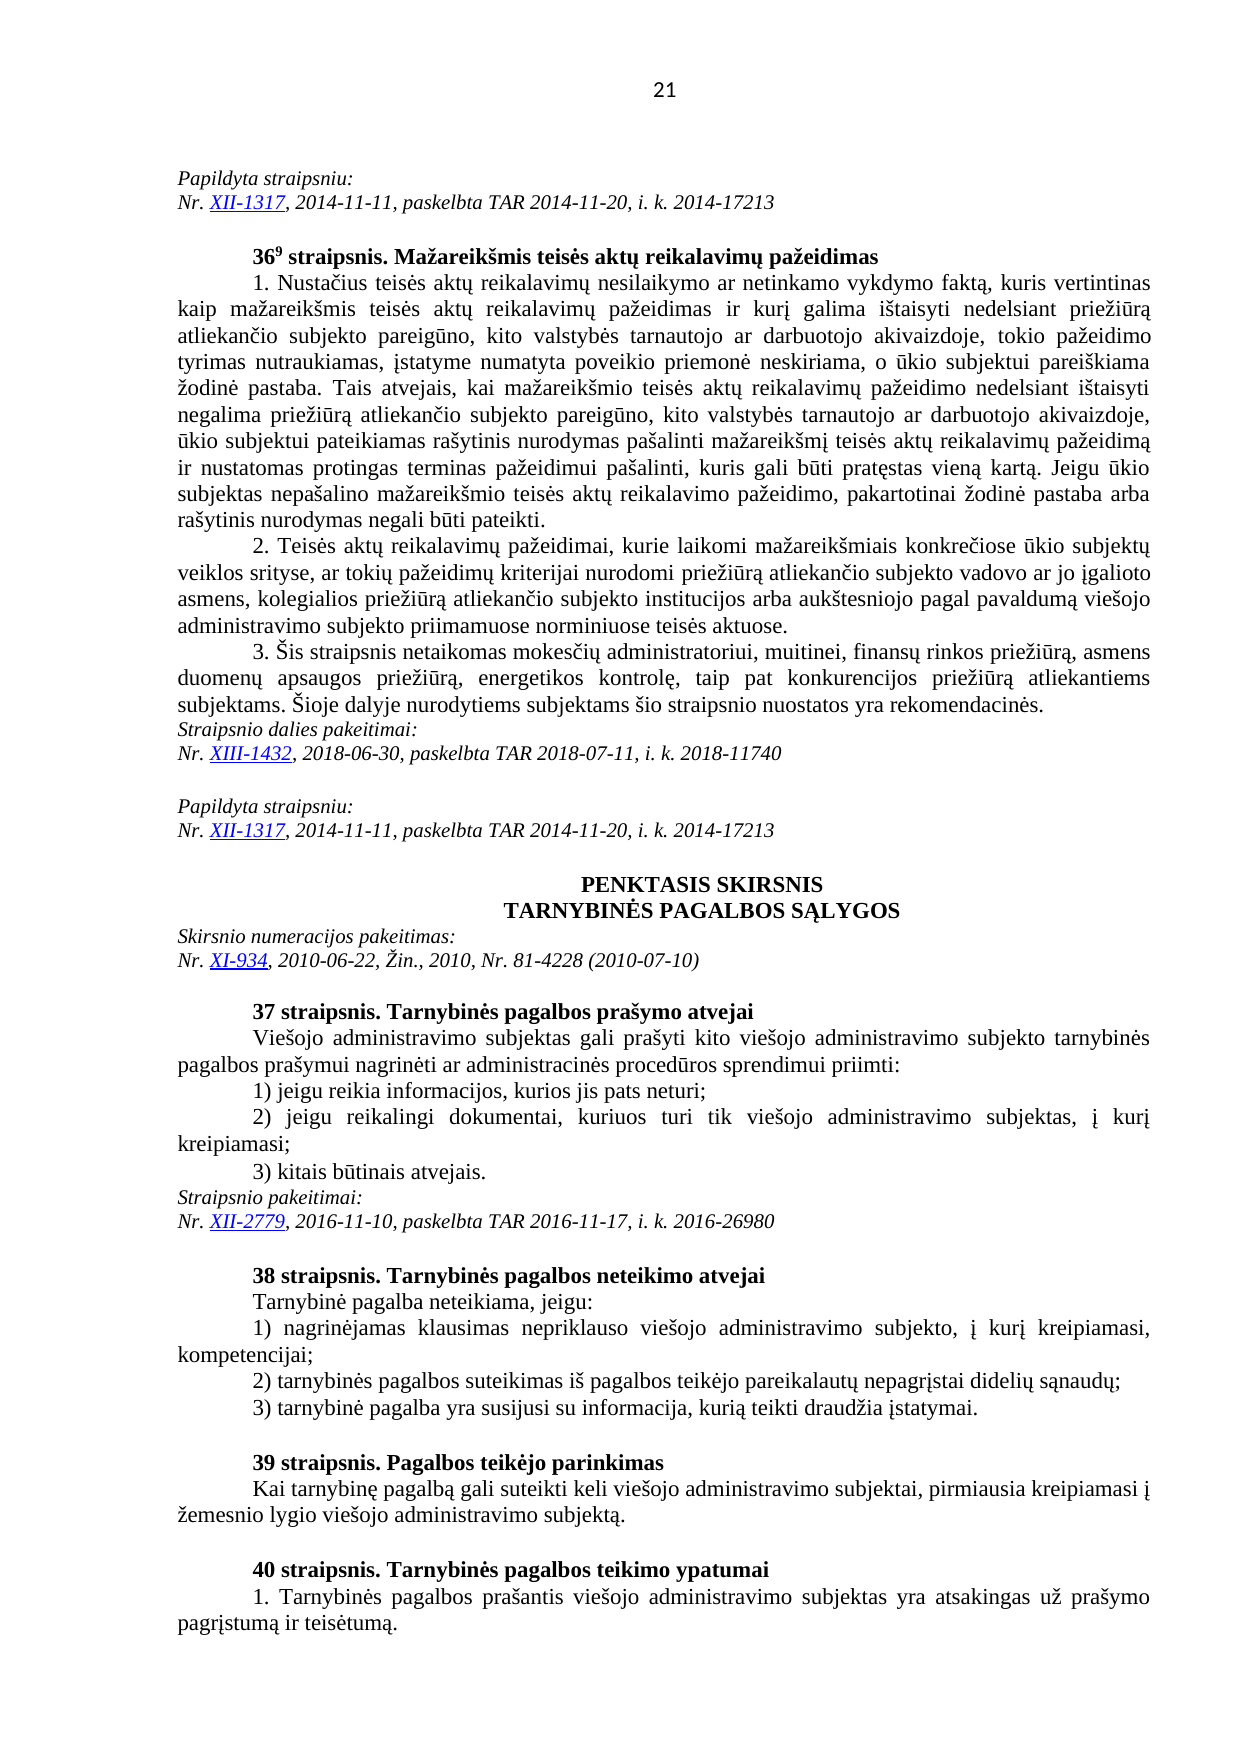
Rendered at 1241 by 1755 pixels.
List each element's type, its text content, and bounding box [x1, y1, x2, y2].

text Nr. XIII-1432, 2018-06-30, paskelbta TAR 2018-07-11, i. k. 2018-11740 [177, 741, 1152, 765]
text TARNYBINĖS PAGALBOS SĄLYGOS [177, 897, 1152, 923]
text Nr. XII-1317, 2014-11-11, paskelbta TAR 2014-11-20, i. k. 2014-17213 [177, 190, 1152, 214]
text 2) tarnybinės pagalbos suteikimas iš pagalbos teikėjo pareikalautų nepagrįstai didelių sąnaudų; [177, 1367, 1152, 1393]
text 3) kitais būtinais atvejais. [177, 1156, 1152, 1185]
text Viešojo administravimo subjektas gali prašyti kito viešojo administravimo subjekto tarnybinės pagalbos prašymui nagrinėti ar administracinės procedūros sprendimui priimti: [177, 1024, 1152, 1077]
text 38 straipsnis. Tarnybinės pagalbos neteikimo atvejai [177, 1262, 1152, 1288]
text Papildyta straipsniu: [177, 166, 1152, 190]
text 2) jeigu reikalingi dokumentai, kuriuos turi tik viešojo administravimo subjektas, į kurį kreipiamasi; [177, 1103, 1152, 1156]
text Straipsnio pakeitimai: [177, 1185, 1152, 1209]
text 40 straipsnis. Tarnybinės pagalbos teikimo ypatumai [177, 1556, 1152, 1583]
text PENKTASIS SKIRSNIS [177, 871, 1152, 897]
text 2. Teisės aktų reikalavimų pažeidimai, kurie laikomi mažareikšmiais konkrečiose ūkio subjektų veiklos srityse, ar tokių pažeidimų kriterijai nurodomi priežiūrą atliekančio subjekto vadovo ar jo įgalioto asmens, kolegialios priežiūrą atliekančio subjekto institucijos arba aukštesniojo pagal pavaldumą viešojo administravimo subjekto priimamuose norminiuose teisės aktuose. [177, 533, 1152, 638]
text Tarnybinė pagalba neteikiama, jeigu: [177, 1288, 1152, 1314]
text 1) jeigu reikia informacijos, kurios jis pats neturi; [177, 1077, 1152, 1103]
text 369 straipsnis. Mažareikšmis teisės aktų reikalavimų pažeidimas [177, 243, 1152, 269]
text 1) nagrinėjamas klausimas nepriklauso viešojo administravimo subjekto, į kurį kreipiamasi, kompetencijai; [177, 1314, 1152, 1367]
text Straipsnio dalies pakeitimai: [177, 717, 1152, 741]
text 3. Šis straipsnis netaikomas mokesčių administratoriui, muitinei, finansų rinkos priežiūrą, asmens duomenų apsaugos priežiūrą, energetikos kontrolę, taip pat konkurencijos priežiūrą atliekantiems subjektams. Šioje dalyje nurodytiems subjektams šio straipsnio nuostatos yra rekomendacinės. [177, 638, 1152, 717]
text 39 straipsnis. Pagalbos teikėjo parinkimas [177, 1449, 1152, 1475]
text Skirsnio numeracijos pakeitimas: [177, 923, 1152, 948]
text 37 straipsnis. Tarnybinės pagalbos prašymo atvejai [177, 998, 1152, 1024]
text Nr. XII-1317, 2014-11-11, paskelbta TAR 2014-11-20, i. k. 2014-17213 [177, 818, 1152, 842]
text 3) tarnybinė pagalba yra susijusi su informacija, kurią teikti draudžia įstatymai. [177, 1393, 1152, 1420]
text Kai tarnybinę pagalbą gali suteikti keli viešojo administravimo subjektai, pirmiausia kreipiamasi į žemesnio lygio viešojo administravimo subjektą. [177, 1475, 1152, 1528]
text 1. Nustačius teisės aktų reikalavimų nesilaikymo ar netinkamo vykdymo faktą, kuris vertintinas kaip mažareikšmis teisės aktų reikalavimų pažeidimas ir kurį galima ištaisyti nedelsiant priežiūrą atliekančio subjekto pareigūno, kito valstybės tarnautojo ar darbuotojo akivaizdoje, tokio pažeidimo tyrimas nutraukiamas, įstatyme numatyta poveikio priemonė neskiriama, o ūkio subjektui pareiškiama žodinė pastaba. Tais atvejais, kai mažareikšmio teisės aktų reikalavimų pažeidimo nedelsiant ištaisyti negalima priežiūrą atliekančio subjekto pareigūno, kito valstybės tarnautojo ar darbuotojo akivaizdoje, ūkio subjektui pateikiamas rašytinis nurodymas pašalinti mažareikšmį teisės aktų reikalavimų pažeidimą ir nustatomas protingas terminas pažeidimui pašalinti, kuris gali būti pratęstas vieną kartą. Jeigu ūkio subjektas nepašalino mažareikšmio teisės aktų reikalavimo pažeidimo, pakartotinai žodinė pastaba arba rašytinis nurodymas negali būti pateikti. [177, 269, 1152, 533]
text Nr. XII-2779, 2016-11-10, paskelbta TAR 2016-11-17, i. k. 2016-26980 [177, 1209, 1152, 1233]
text 1. Tarnybinės pagalbos prašantis viešojo administravimo subjektas yra atsakingas už prašymo pagrįstumą ir teisėtumą. [177, 1583, 1152, 1636]
text Papildyta straipsniu: [177, 794, 1152, 818]
text Nr. XI-934, 2010-06-22, Žin., 2010, Nr. 81-4228 (2010-07-10) [177, 948, 1152, 972]
